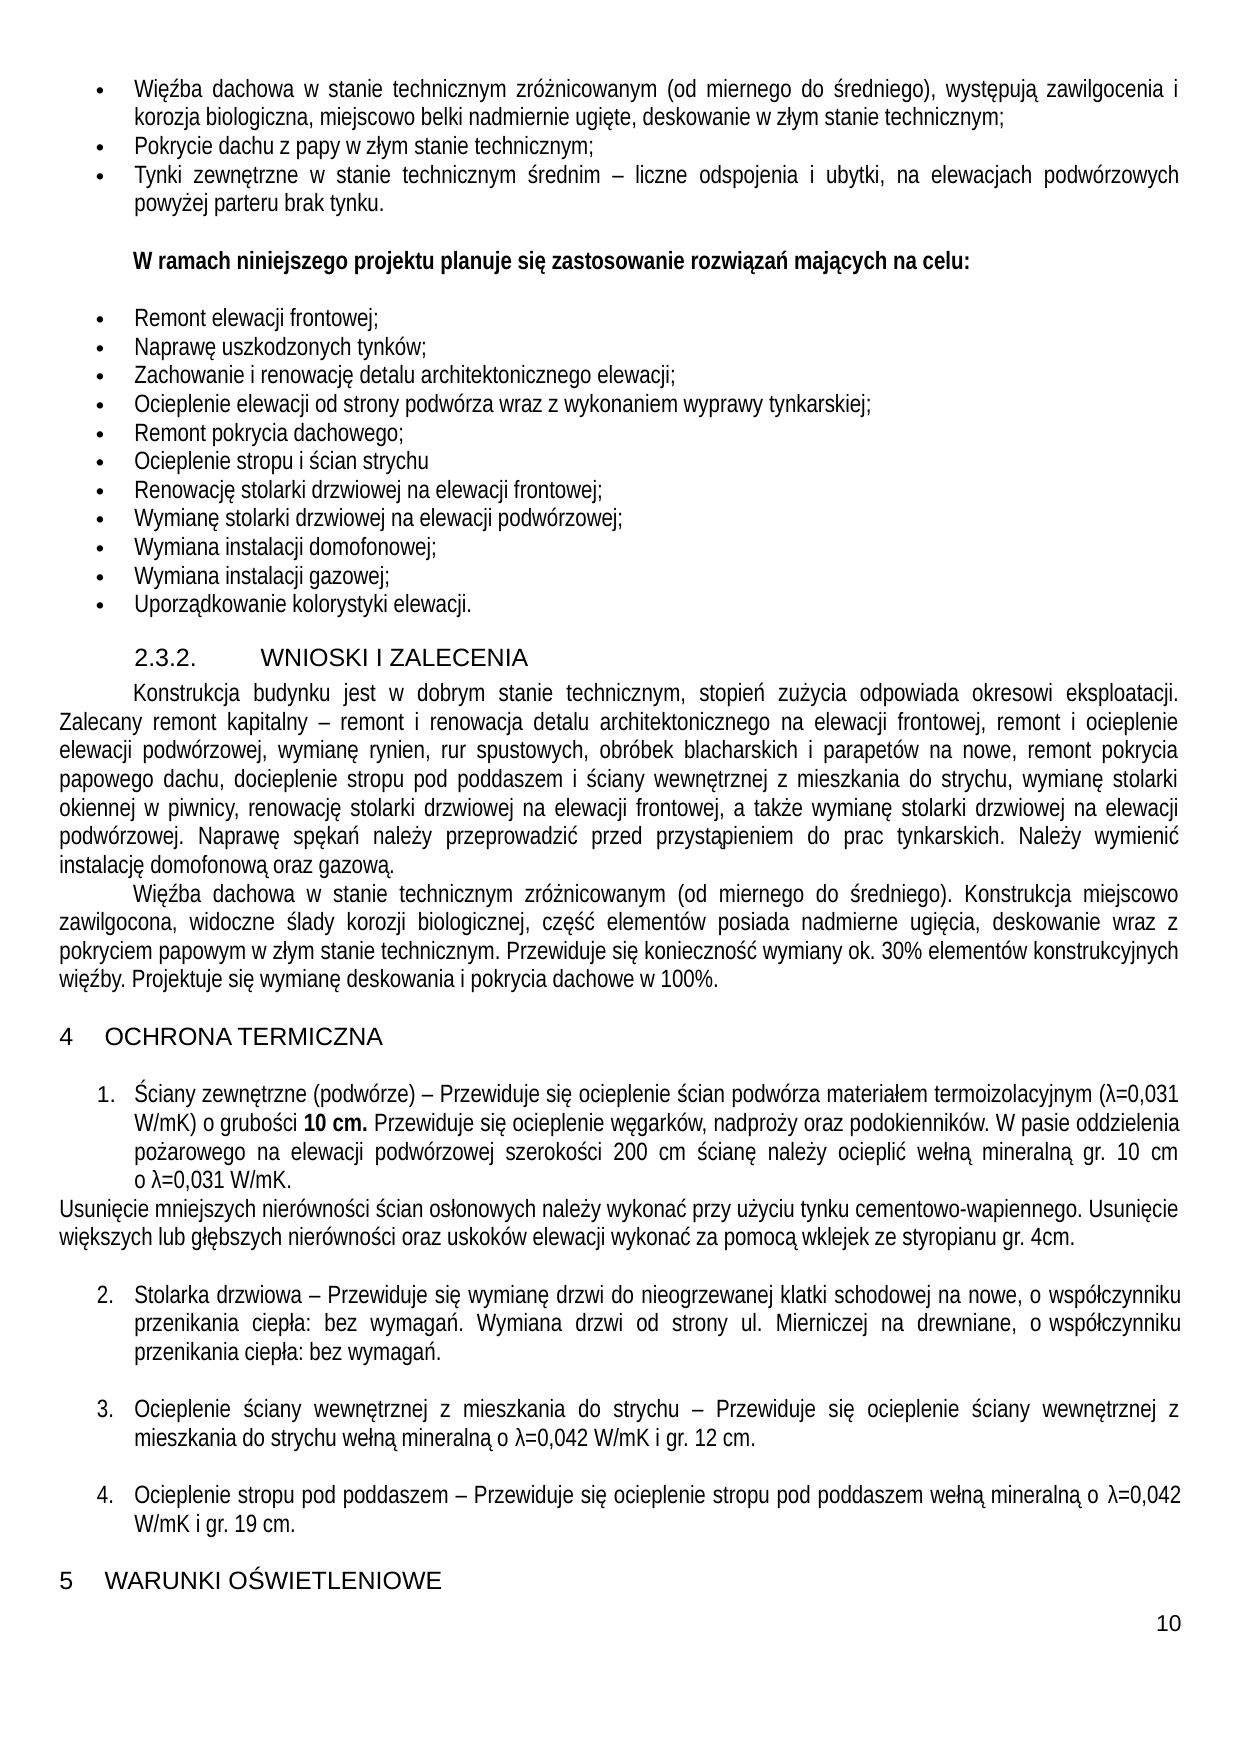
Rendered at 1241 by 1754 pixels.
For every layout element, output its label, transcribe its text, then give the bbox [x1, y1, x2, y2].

list Naprawę uszkodzonych tynków; [97, 332, 1181, 360]
list Wymiana instalacji domofonowej; [97, 532, 1181, 561]
list Uporządkowanie kolorystyki elewacji. [97, 589, 1181, 618]
subtitle WARUNKI OŚWIETLENIOWE [59, 1566, 1181, 1595]
list Ocieplenie elewacji od strony podwórza wraz z wykonaniem wyprawy tynkarskiej; [97, 389, 1181, 417]
list Ściany zewnętrzne (podwórze) – Przewiduje się ocieplenie ścian podwórza materiałem termoizolacyjnym (λ=0,031 W/mK) o grubości 10 cm. Przewiduje się ocieplenie węgarków, nadproży oraz podokienników. W pasie oddzielenia pożarowego na elewacji podwórzowej szerokości 200 cm ścianę należy ocieplić wełną mineralną gr. 10 cm o λ=0,031 W/mK. [97, 1079, 1181, 1194]
subtitle OCHRONA TERMICZNA [59, 1022, 1181, 1051]
list Wymiana instalacji gazowej; [97, 561, 1181, 589]
list Więźba dachowa w stanie technicznym zróżnicowanym (od miernego do średniego), występują zawilgocenia i korozja biologiczna, miejscowo belki nadmiernie ugięte, deskowanie w złym stanie technicznym; [97, 74, 1181, 131]
list Zachowanie i renowację detalu architektonicznego elewacji; [97, 360, 1181, 389]
list Wymianę stolarki drzwiowej na elewacji podwórzowej; [97, 503, 1181, 532]
list Ocieplenie stropu i ścian strychu [97, 446, 1181, 475]
subtitle WNIOSKI I ZALECENIA [134, 643, 1181, 672]
list Ocieplenie ściany wewnętrznej z mieszkania do strychu – Przewiduje się ocieplenie ściany wewnętrznej z mieszkania do strychu wełną mineralną o λ=0,042 W/mK i gr. 12 cm. [97, 1394, 1181, 1452]
list Renowację stolarki drzwiowej na elewacji frontowej; [97, 475, 1181, 503]
text Konstrukcja budynku jest w dobrym stanie technicznym, stopień zużycia odpowiada okresowi eksploatacji. Zalecany remont kapitalny – remont i renowacja detalu architektonicznego na elewacji frontowej, remont i ocieplenie elewacji podwórzowej, wymianę rynien, rur spustowych, obróbek blacharskich i parapetów na nowe, remont pokrycia papowego dachu, docieplenie stropu pod poddaszem i ściany wewnętrznej z mieszkania do strychu, wymianę stolarki okiennej w piwnicy, renowację stolarki drzwiowej na elewacji frontowej, a także wymianę stolarki drzwiowej na elewacji podwórzowej. Naprawę spękań należy przeprowadzić przed przystąpieniem do prac tynkarskich. Należy wymienić instalację domofonową oraz gazową. [59, 678, 1181, 878]
list Ocieplenie stropu pod poddaszem – Przewiduje się ocieplenie stropu pod poddaszem wełną mineralną o λ=0,042 W/mK i gr. 19 cm. [97, 1480, 1181, 1537]
text Więźba dachowa w stanie technicznym zróżnicowanym (od miernego do średniego). Konstrukcja miejscowo zawilgocona, widoczne ślady korozji biologicznej, część elementów posiada nadmierne ugięcia, deskowanie wraz z pokryciem papowym w złym stanie technicznym. Przewiduje się konieczność wymiany ok. 30% elementów konstrukcyjnych więźby. Projektuje się wymianę deskowania i pokrycia dachowe w 100%. [59, 878, 1181, 993]
text W ramach niniejszego projektu planuje się zastosowanie rozwiązań mających na celu: [59, 246, 1181, 274]
list Tynki zewnętrzne w stanie technicznym średnim – liczne odspojenia i ubytki, na elewacjach podwórzowych powyżej parteru brak tynku. [97, 160, 1181, 217]
list Stolarka drzwiowa – Przewiduje się wymianę drzwi do nieogrzewanej klatki schodowej na nowe, o współczynniku przenikania ciepła: bez wymagań. Wymiana drzwi od strony ul. Mierniczej na drewniane, o współczynniku przenikania ciepła: bez wymagań. [97, 1280, 1181, 1366]
list Remont elewacji frontowej; [97, 303, 1181, 332]
text Usunięcie mniejszych nierówności ścian osłonowych należy wykonać przy użyciu tynku cementowo-wapiennego. Usunięcie większych lub głębszych nierówności oraz uskoków elewacji wykonać za pomocą wklejek ze styropianu gr. 4cm. [59, 1194, 1181, 1251]
list Remont pokrycia dachowego; [97, 417, 1181, 446]
list Pokrycie dachu z papy w złym stanie technicznym; [97, 131, 1181, 160]
